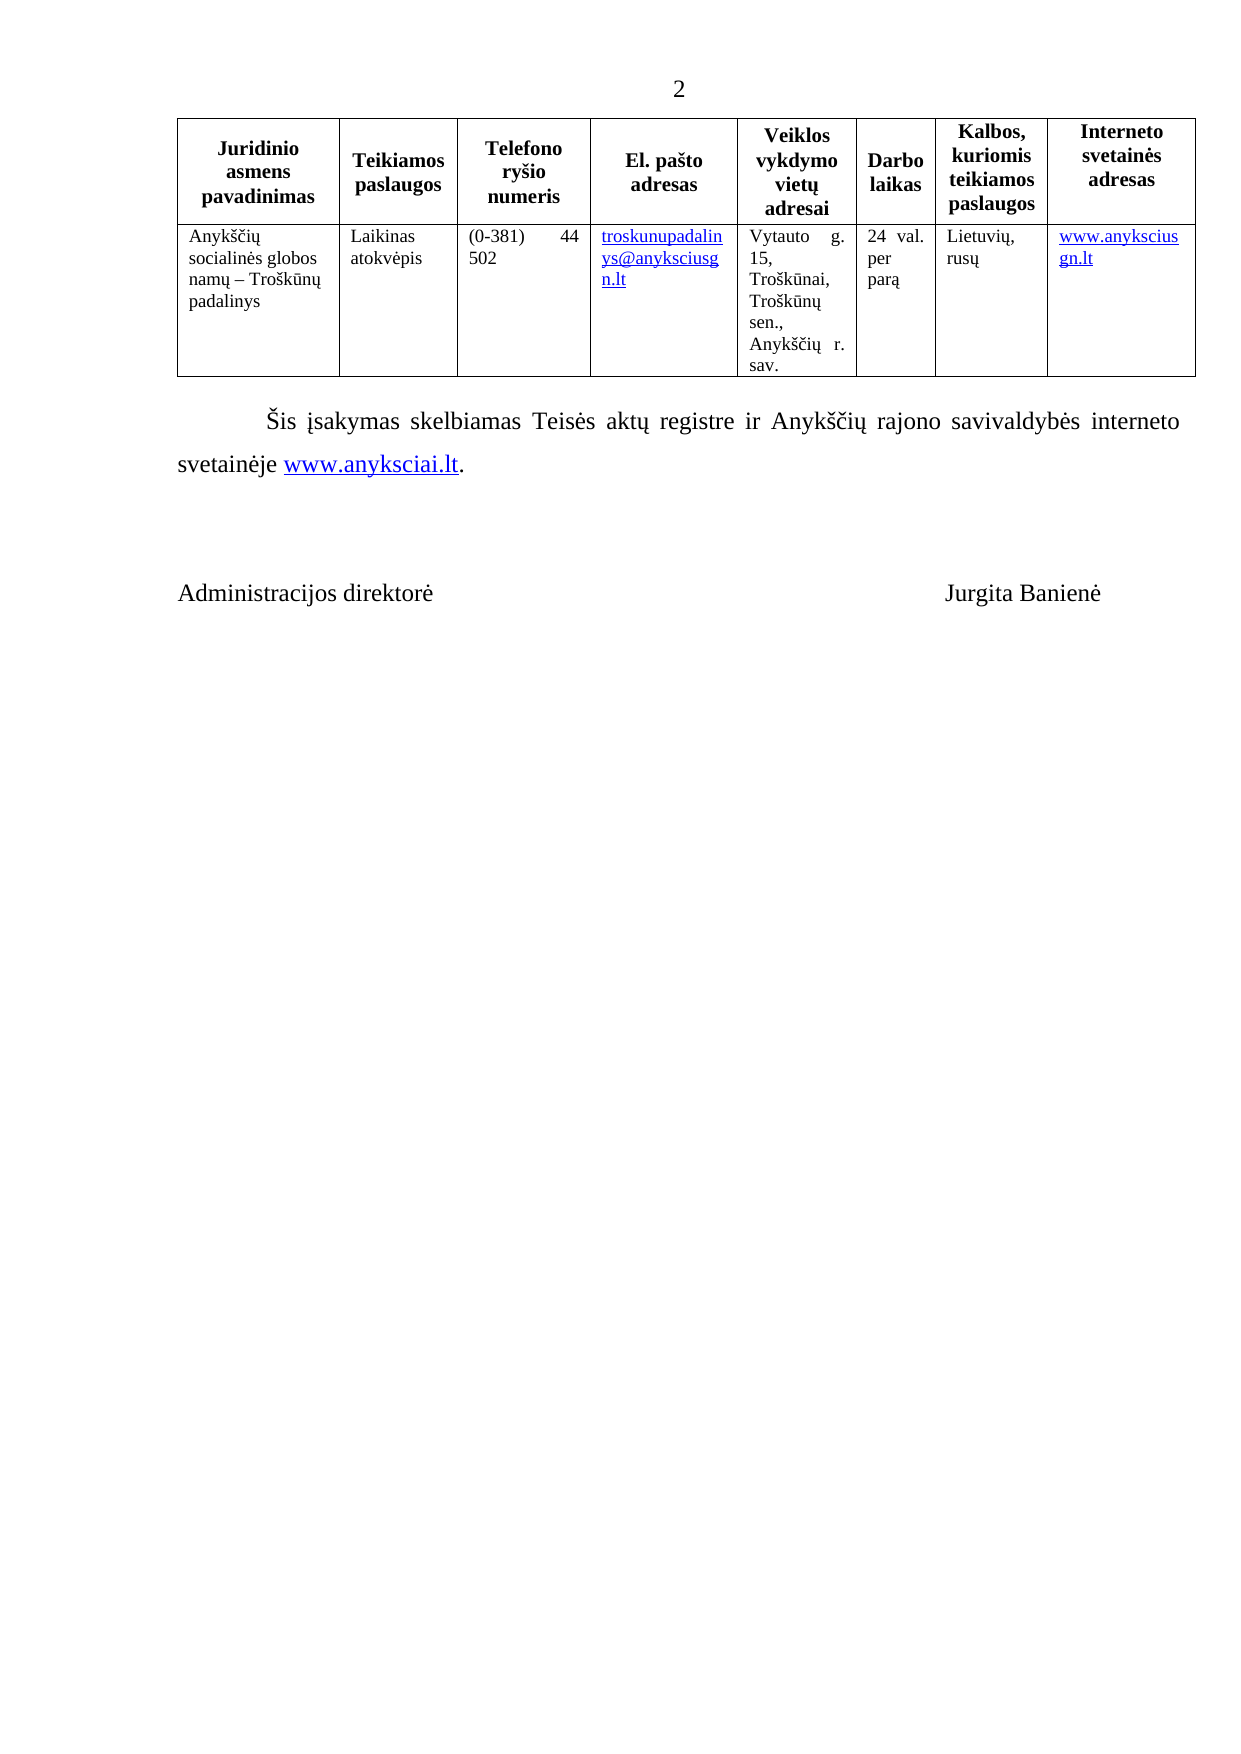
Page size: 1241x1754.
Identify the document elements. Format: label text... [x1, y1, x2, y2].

table_header Juridinio asmens pavadinimas [178, 119, 339, 224]
table_header Veiklos vykdymo vietų adresai [738, 119, 856, 224]
table_header Darbo laikas [857, 119, 935, 224]
table_cell Vytauto g. 15, Troškūnai, Troškūnų sen., Anykščių r. sav. [738, 225, 856, 376]
table_cell (0-381) 44 502 [458, 225, 590, 376]
text Šis įsakymas skelbiamas Teisės aktų registre ir Anykščių rajono savivaldybės interneto svetainėje www.anyksciai.lt. [177, 406, 1181, 478]
table_cell Anykščių socialinės globos namų – Troškūnų padalinys [178, 225, 339, 376]
table_header El. pašto adresas [591, 119, 737, 224]
table_header Telefono ryšio numeris [458, 119, 590, 224]
table_cell Laikinas atokvėpis [340, 225, 457, 376]
table_cell troskunupadalinys@anyksciusgn.lt [591, 225, 737, 376]
table_cell Lietuvių, rusų [936, 225, 1047, 376]
text Administracijos direktorė Jurgita Banienė [177, 578, 1181, 607]
table_header Interneto svetainės adresas [1048, 119, 1195, 224]
table_cell 24 val. per parą [857, 225, 935, 376]
table_header Teikiamos paslaugos [340, 119, 457, 224]
table_header Kalbos, kuriomis teikiamos paslaugos [936, 119, 1047, 224]
table_cell www.anyksciusgn.lt [1048, 225, 1195, 376]
